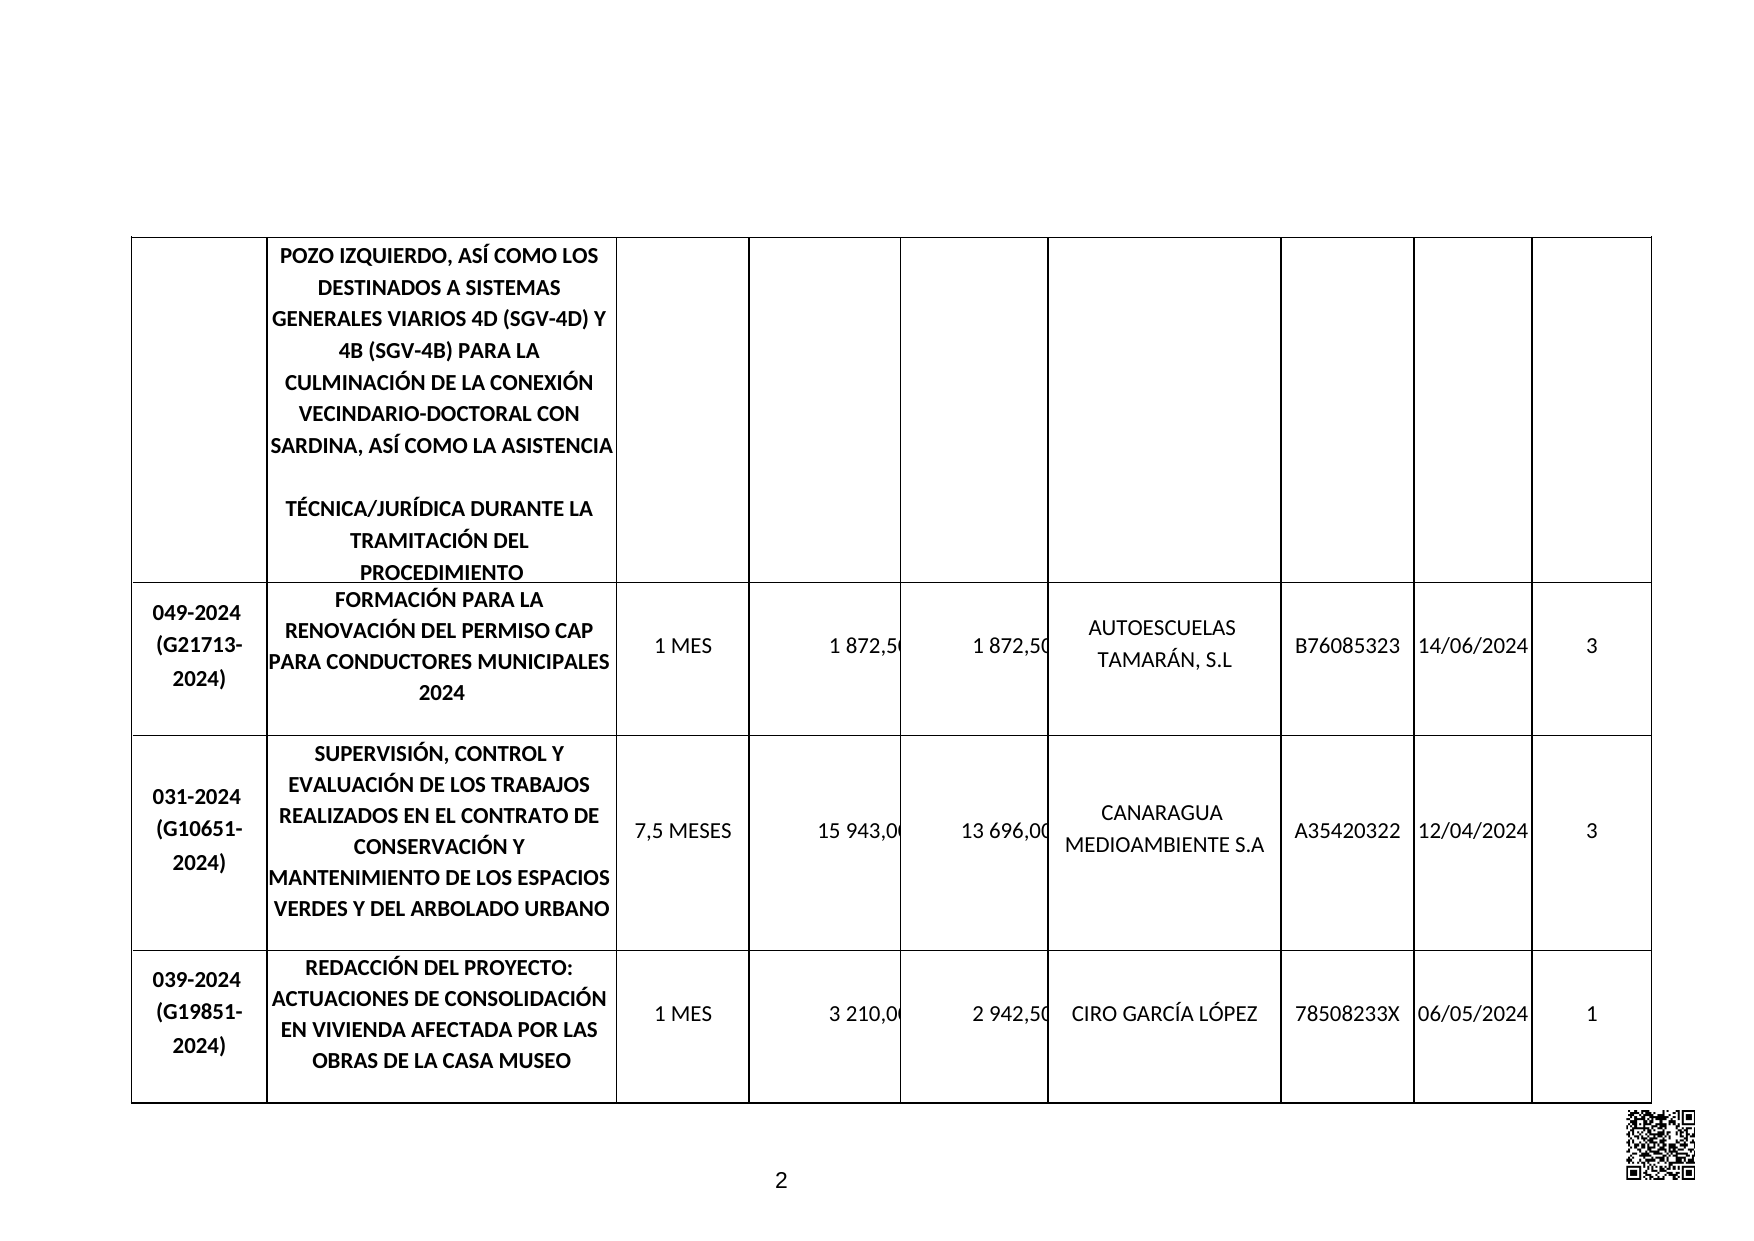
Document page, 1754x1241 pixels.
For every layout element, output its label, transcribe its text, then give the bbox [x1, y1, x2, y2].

table_cell 7,5 MESES [617, 736, 748, 949]
table_cell 06/05/2024 [1415, 951, 1531, 1102]
table_cell 1 [1533, 951, 1651, 1102]
table_header [1533, 238, 1651, 581]
table_cell SUPERVISIÓN, CONTROL Y EVALUACIÓN DE LOS TRABAJOS REALIZADOS EN EL CONTRATO DE CONSERVACIÓN Y MANTENIMIENTO DE LOS ESPACIOS VERDES Y DEL ARBOLADO URBANO [268, 736, 616, 949]
picture [1626, 1110, 1695, 1180]
table_cell 1 MES [617, 951, 748, 1102]
table_cell REDACCIÓN DEL PROYECTO: ACTUACIONES DE CONSOLIDACIÓN EN VIVIENDA AFECTADA POR LAS OBRAS DE LA CASA MUSEO [268, 951, 616, 1102]
table_cell 15 943,00 [750, 736, 900, 949]
table_header [617, 238, 748, 581]
table_cell 3 [1533, 583, 1651, 734]
table_header [1282, 238, 1413, 581]
table_cell 049-2024 (G21713- 2024) [132, 583, 266, 734]
table_cell 13 696,00 [901, 736, 1047, 949]
table_header [901, 238, 1047, 581]
table_cell 1 872,50 [750, 583, 900, 734]
table_cell 031-2024 (G10651- 2024) [132, 736, 266, 949]
table_header [1049, 238, 1280, 581]
table_header [1626, 1111, 1701, 1193]
table_cell 3 [1533, 736, 1651, 949]
table_header [1415, 238, 1531, 581]
table_cell 2 942,50 [901, 951, 1047, 1102]
table_cell 1 872,50 [901, 583, 1047, 734]
table_cell FORMACIÓN PARA LA RENOVACIÓN DEL PERMISO CAP PARA CONDUCTORES MUNICIPALES 2024 [268, 583, 616, 734]
table_cell 12/04/2024 [1415, 736, 1531, 949]
table_header POZO IZQUIERDO, ASÍ COMO LOS DESTINADOS A SISTEMAS GENERALES VIARIOS 4D (SGV-4D) Y 4B (SGV-4B) PARA LA CULMINACIÓN DE LA CONEXIÓN VECINDARIO-DOCTORAL CON SARDINA, ASÍ COMO LA ASISTENCIA TÉCNICA/JURÍDICA DURANTE LA TRAMITACIÓN DEL PROCEDIMIENTO [268, 238, 616, 581]
table_cell A35420322 [1282, 736, 1413, 949]
table_cell 039-2024 (G19851- 2024) [132, 951, 266, 1102]
table_cell CIRO GARCÍA LÓPEZ [1049, 951, 1280, 1102]
table_cell CANARAGUA MEDIOAMBIENTE S.A [1049, 736, 1280, 949]
table_cell 78508233X [1282, 951, 1413, 1102]
table_header 2 [126, 1111, 1626, 1193]
table_cell 14/06/2024 [1415, 583, 1531, 734]
table_cell AUTOESCUELAS TAMARÁN, S.L [1049, 583, 1280, 734]
table_cell B76085323 [1282, 583, 1413, 734]
table_header [132, 238, 266, 581]
table_cell 3 210,00 [750, 951, 900, 1102]
table_header [750, 238, 900, 581]
table_cell 1 MES [617, 583, 748, 734]
